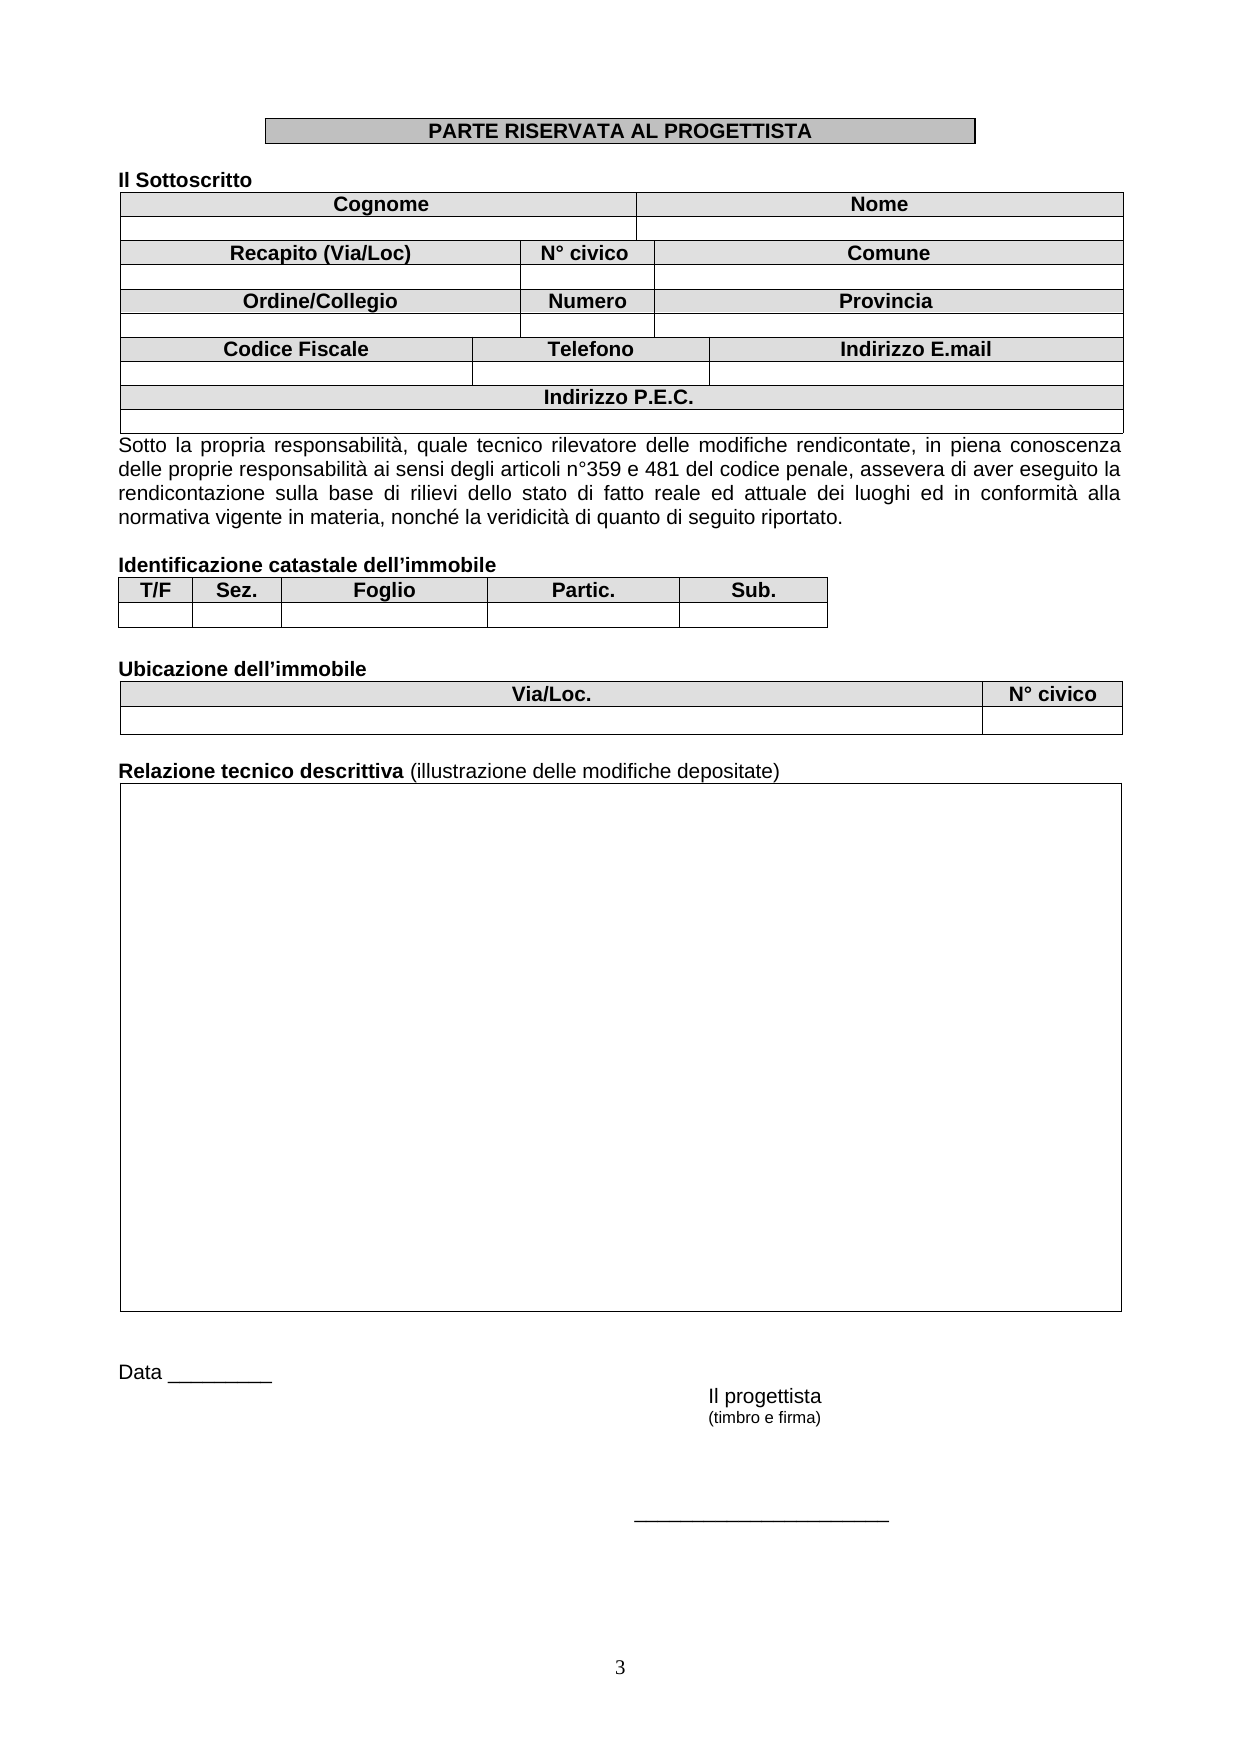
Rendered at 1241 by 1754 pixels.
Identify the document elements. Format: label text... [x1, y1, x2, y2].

table_cell [193, 603, 281, 627]
table_cell [121, 707, 982, 733]
table_header Sub. [680, 578, 827, 602]
table_header T/F [119, 578, 192, 602]
text (timbro e firma) [634, 1407, 1122, 1427]
text Sotto la propria responsabilità, quale tecnico rilevatore delle modifiche rendicontate, in piena conoscenza delle proprie responsabilità ai sensi degli articoli n°359 e 481 del codice penale, assevera di aver eseguito la rendicontazione sulla base di rilievi dello stato di fatto reale ed attuale dei luoghi ed in conformità alla normativa vigente in materia, nonché la veridicità di quanto di seguito riportato. [118, 433, 1122, 529]
table_cell [121, 362, 472, 385]
table_cell [655, 314, 1123, 337]
table_cell [121, 314, 520, 337]
subtitle Il Sottoscritto [118, 168, 1122, 192]
table_cell [521, 265, 654, 288]
table_header N° civico [983, 682, 1122, 706]
table_cell [282, 603, 487, 627]
table_cell [121, 265, 520, 288]
table_cell [119, 603, 192, 627]
table_cell [473, 362, 709, 385]
table_header Cognome [121, 193, 636, 216]
table_cell [121, 217, 636, 240]
text ______________________ [118, 1498, 1122, 1522]
table_cell [121, 410, 1123, 433]
subtitle Ubicazione dell’immobile [118, 657, 1122, 681]
table_cell Indirizzo P.E.C. [121, 386, 1123, 409]
table_cell [710, 362, 1123, 385]
table_cell [983, 707, 1122, 733]
table_cell Ordine/Collegio [121, 290, 520, 312]
table_header Via/Loc. [121, 682, 982, 706]
table_header Nome [637, 193, 1123, 216]
table_cell Numero [521, 290, 654, 312]
table_cell [680, 603, 827, 627]
table_cell Comune [655, 241, 1123, 264]
table_cell Provincia [655, 290, 1123, 312]
table_header Sez. [193, 578, 281, 602]
table_cell [637, 217, 1123, 240]
subtitle Relazione tecnico descrittiva (illustrazione delle modifiche depositate) [118, 758, 1122, 782]
table_cell [521, 314, 654, 337]
text Data _________ [118, 1359, 1122, 1383]
table_header Foglio [282, 578, 487, 602]
table_cell Telefono [473, 338, 709, 361]
table_header [121, 784, 1121, 1311]
text Il progettista [634, 1383, 1122, 1407]
table_cell [655, 265, 1123, 288]
table_cell Codice Fiscale [121, 338, 472, 361]
table_cell Recapito (Via/Loc) [121, 241, 520, 264]
table_header PARTE RISERVATA AL PROGETTISTA [266, 119, 974, 143]
table_header Partic. [488, 578, 679, 602]
table_cell N° civico [521, 241, 654, 264]
table_cell [488, 603, 679, 627]
subtitle Identificazione catastale dell’immobile [118, 553, 1122, 577]
